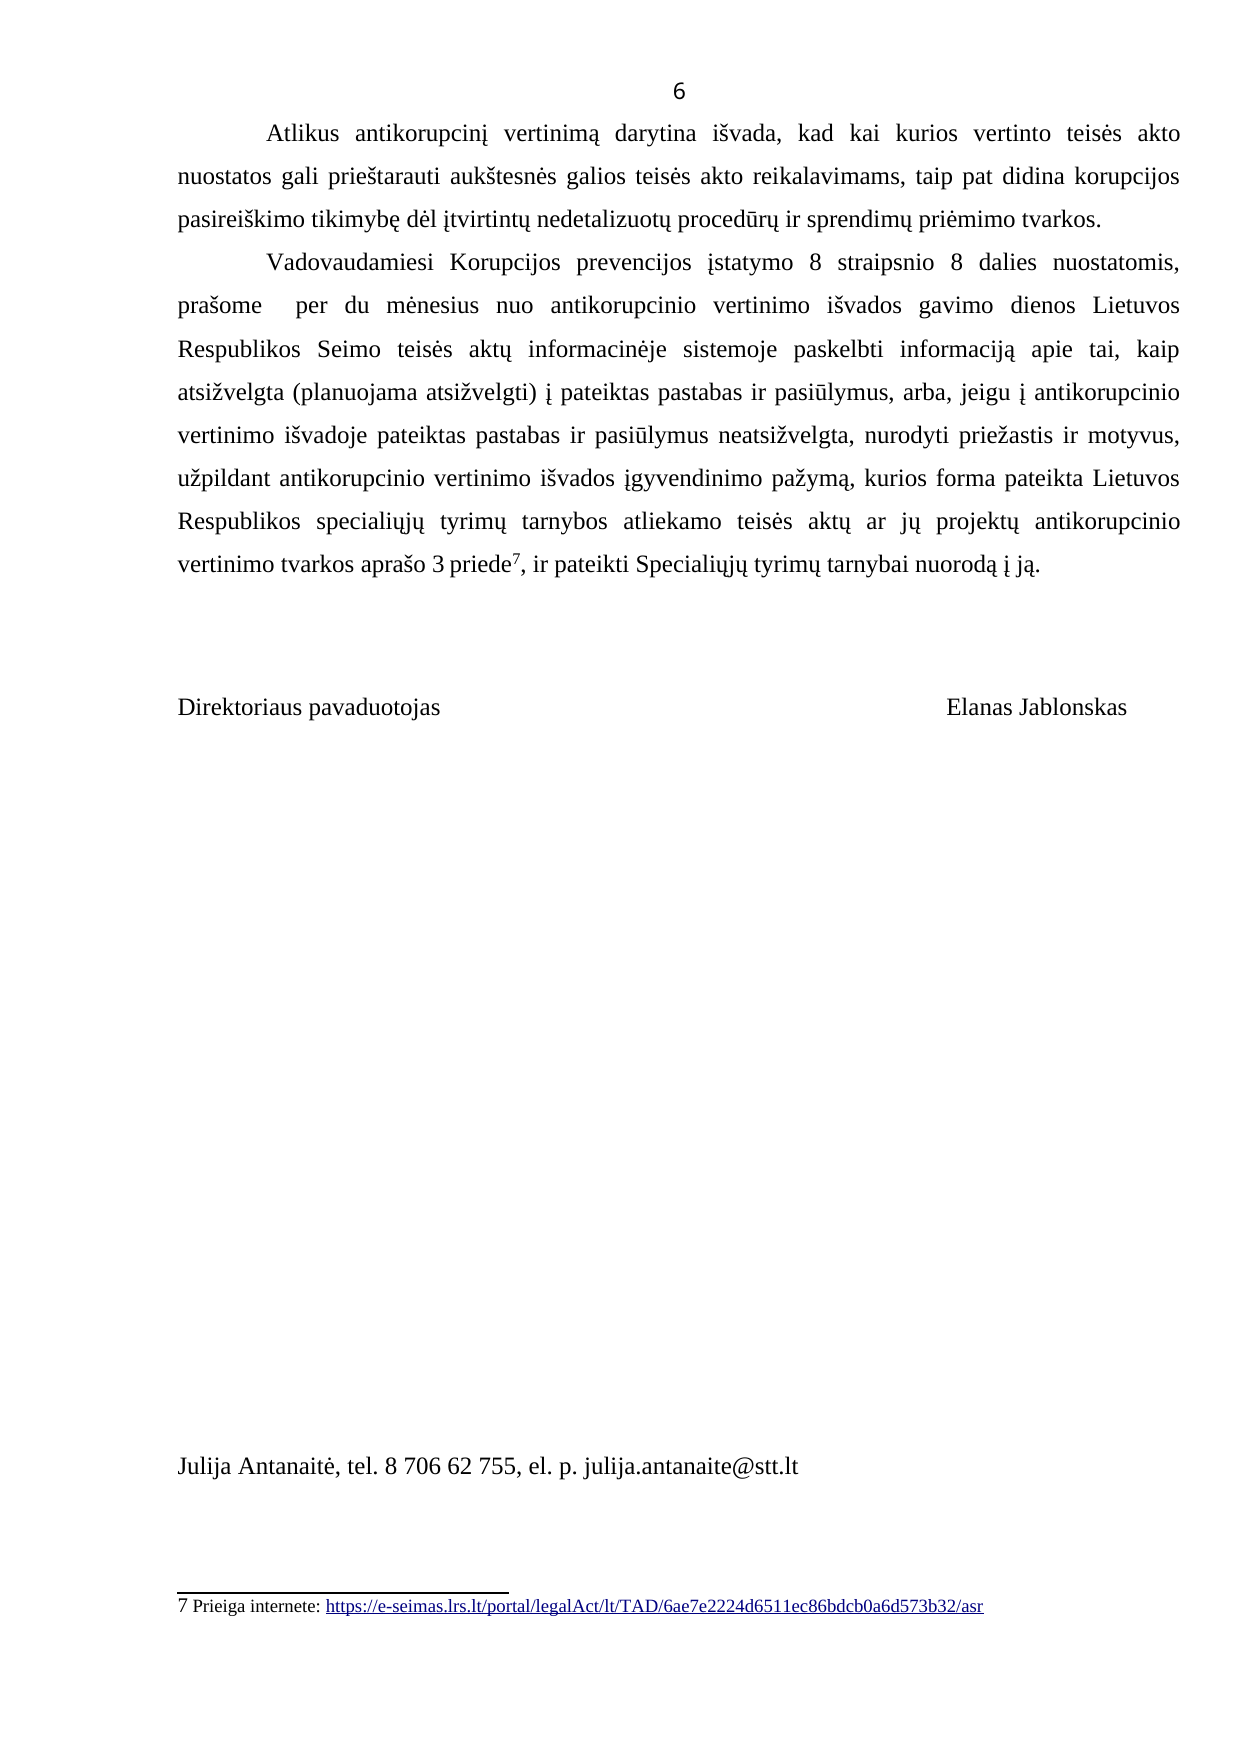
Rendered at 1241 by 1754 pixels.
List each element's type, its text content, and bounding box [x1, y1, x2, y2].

list Vadovaudamiesi Korupcijos prevencijos įstatymo 8 straipsnio 8 dalies nuostatomis, prašome per du mėnesius nuo antikorupcinio vertinimo išvados gavimo dienos Lietuvos Respublikos Seimo teisės aktų informacinėje sistemoje paskelbti informaciją apie tai, kaip atsižvelgta (planuojama atsižvelgti) į pateiktas pastabas ir pasiūlymus, arba, jeigu į antikorupcinio vertinimo išvadoje pateiktas pastabas ir pasiūlymus neatsižvelgta, nurodyti priežastis ir motyvus, užpildant antikorupcinio vertinimo išvados įgyvendinimo pažymą, kurios forma pateikta Lietuvos Respublikos specialiųjų tyrimų tarnybos atliekamo teisės aktų ar jų projektų antikorupcinio vertinimo tvarkos aprašo 3 priede, ir pateikti Specialiųjų tyrimų tarnybai nuorodą į ją. [177, 247, 1181, 578]
text Julija Antanaitė, tel. 8 706 62 755, el. p. julija.antanaite@stt.lt [177, 1451, 1181, 1480]
text Prieiga internete: https://e-seimas.lrs.lt/portal/legalAct/lt/TAD/6ae7e2224d6511ec86bdcb0a6d573b32/asr [177, 1593, 1181, 1617]
list Atlikus antikorupcinį vertinimą darytina išvada, kad kai kurios vertinto teisės akto nuostatos gali prieštarauti aukštesnės galios teisės akto reikalavimams, taip pat didina korupcijos pasireiškimo tikimybę dėl įtvirtintų nedetalizuotų procedūrų ir sprendimų priėmimo tvarkos. [177, 118, 1181, 233]
text Direktoriaus pavaduotojas Elanas Jablonskas [177, 692, 1181, 720]
